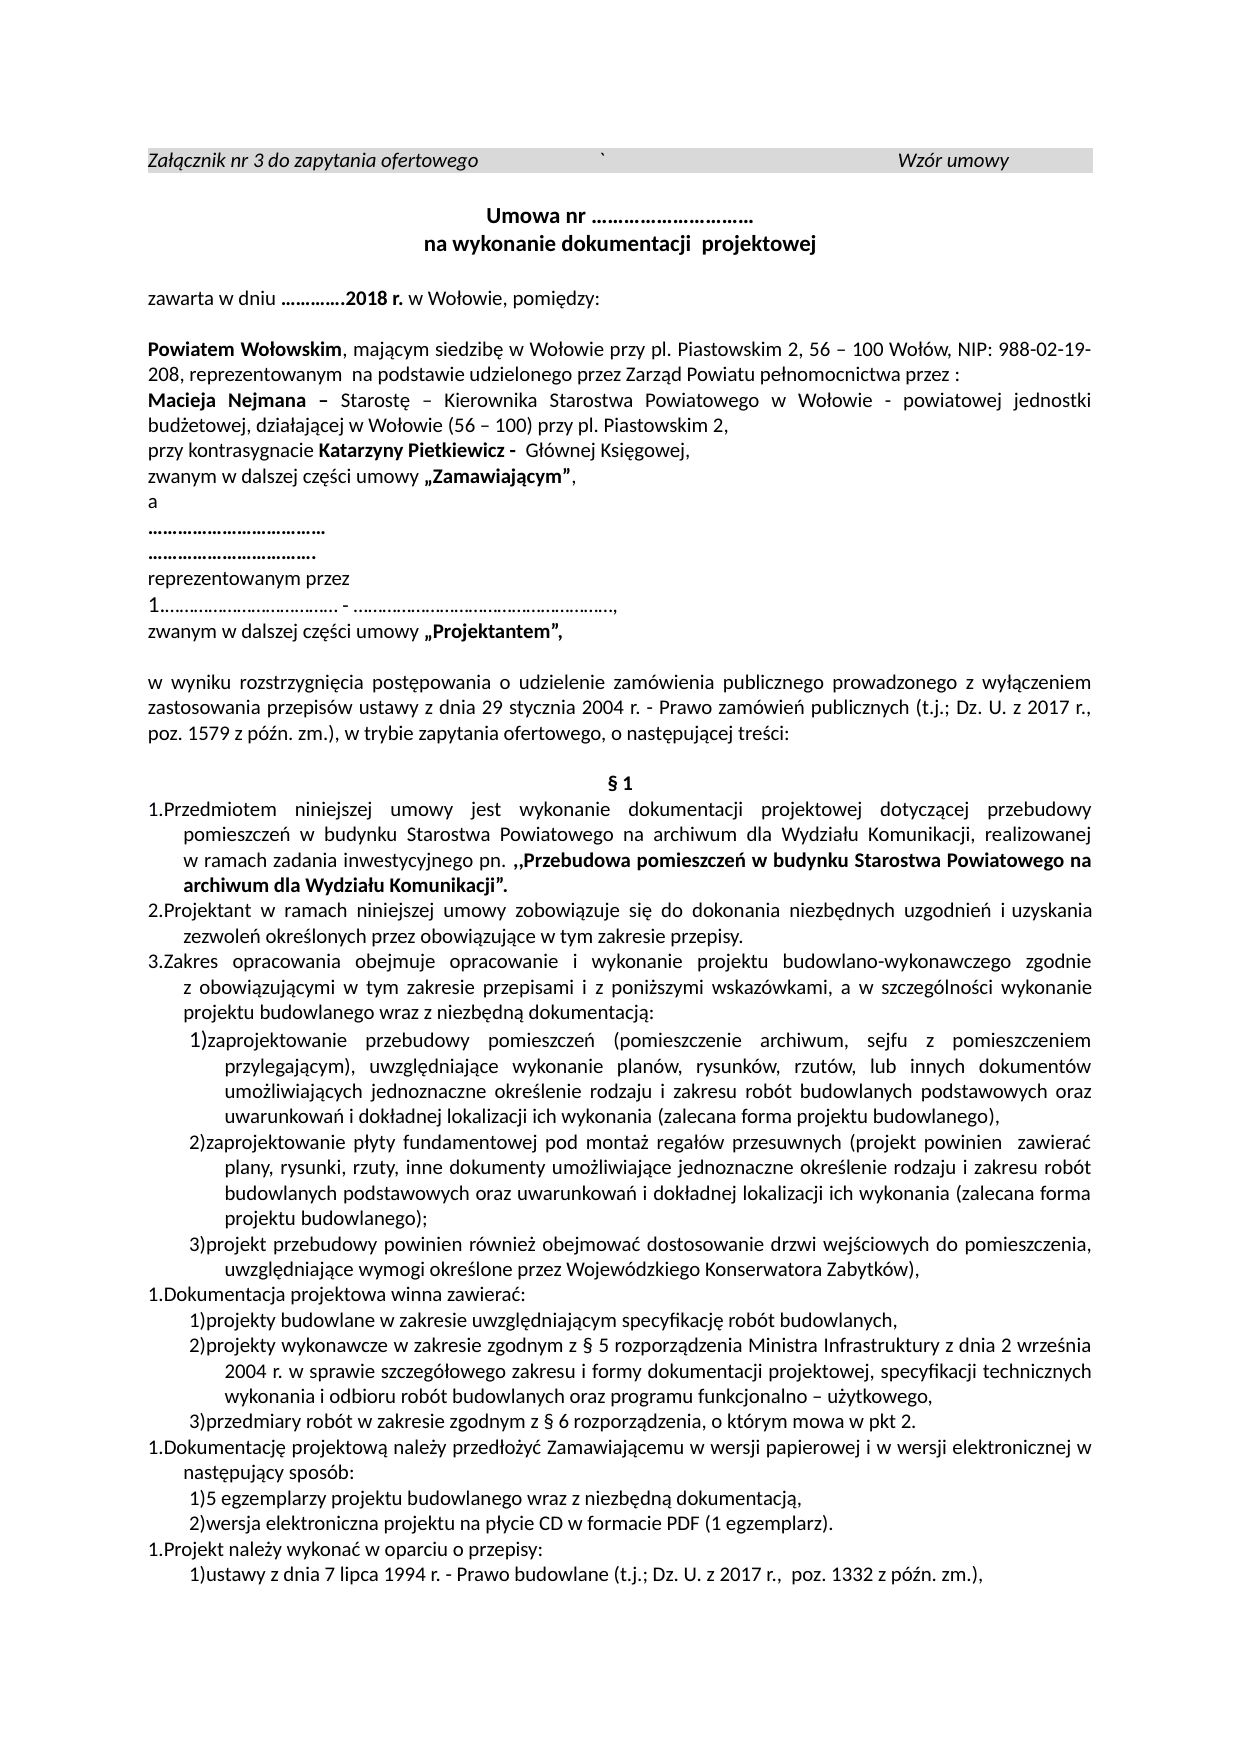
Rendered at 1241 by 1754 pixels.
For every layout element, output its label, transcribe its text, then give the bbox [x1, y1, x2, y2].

list zaprojektowanie płyty fundamentowej pod montaż regałów przesuwnych (projekt powinien zawierać plany, rysunki, rzuty, inne dokumenty umożliwiające jednoznaczne określenie rodzaju i zakresu robót budowlanych podstawowych oraz uwarunkowań i dokładnej lokalizacji ich wykonania (zalecana forma projektu budowlanego); [189, 1129, 1093, 1231]
text zwanym w dalszej części umowy „Zamawiającym”, [148, 463, 1093, 488]
list projekty budowlane w zakresie uwzględniającym specyfikację robót budowlanych, [189, 1307, 1093, 1332]
list wersja elektroniczna projektu na płycie CD w formacie PDF (1 egzemplarz). [189, 1510, 1093, 1536]
text Załącznik nr 3 do zapytania ofertowego ` Wzór umowy [148, 148, 1093, 173]
text ……………………………. [148, 539, 1093, 565]
text zwanym w dalszej części umowy „Projektantem”, [148, 618, 1093, 643]
text Umowa nr ………………………… [148, 201, 1093, 229]
text zawarta w dniu ………….2018 r. w Wołowie, pomiędzy: [148, 285, 1093, 311]
list zaprojektowanie przebudowy pomieszczeń (pomieszczenie archiwum, sejfu z pomieszczeniem przylegającym), uwzględniające wykonanie planów, rysunków, rzutów, lub innych dokumentów umożliwiających jednoznaczne określenie rodzaju i zakresu robót budowlanych podstawowych oraz uwarunkowań i dokładnej lokalizacji ich wykonania (zalecana forma projektu budowlanego), [189, 1025, 1093, 1129]
list Zakres opracowania obejmuje opracowanie i wykonanie projektu budowlano-wykonawczego zgodnie z obowiązującymi w tym zakresie przepisami i z poniższymi wskazówkami, a w szczególności wykonanie projektu budowlanego wraz z niezbędną dokumentacją: [148, 948, 1093, 1025]
list projekty wykonawcze w zakresie zgodnym z § 5 rozporządzenia Ministra Infrastruktury z dnia 2 września 2004 r. w sprawie szczegółowego zakresu i formy dokumentacji projektowej, specyfikacji technicznych wykonania i odbioru robót budowlanych oraz programu funkcjonalno – użytkowego, [189, 1332, 1093, 1409]
list 5 egzemplarzy projektu budowlanego wraz z niezbędną dokumentacją, [189, 1485, 1093, 1510]
list Przedmiotem niniejszej umowy jest wykonanie dokumentacji projektowej dotyczącej przebudowy pomieszczeń w budynku Starostwa Powiatowego na archiwum dla Wydziału Komunikacji, realizowanej w ramach zadania inwestycyjnego pn. ,,Przebudowa pomieszczeń w budynku Starostwa Powiatowego na archiwum dla Wydziału Komunikacji”. [148, 796, 1093, 898]
text przy kontrasygnacie Katarzyny Pietkiewicz - Głównej Księgowej, [148, 438, 1093, 463]
text § 1 [148, 771, 1093, 796]
text Macieja Nejmana – Starostę – Kierownika Starostwa Powiatowego w Wołowie - powiatowej jednostki budżetowej, działającej w Wołowie (56 – 100) przy pl. Piastowskim 2, [148, 387, 1093, 438]
text na wykonanie dokumentacji projektowej [148, 229, 1093, 257]
text reprezentowanym przez [148, 565, 1093, 590]
list przedmiary robót w zakresie zgodnym z § 6 rozporządzenia, o którym mowa w pkt 2. [189, 1409, 1093, 1434]
list Projektant w ramach niniejszej umowy zobowiązuje się do dokonania niezbędnych uzgodnień i uzyskania zezwoleń określonych przez obowiązujące w tym zakresie przepisy. [148, 898, 1093, 948]
text ……………………………… [148, 514, 1093, 539]
list projekt przebudowy powinien również obejmować dostosowanie drzwi wejściowych do pomieszczenia, uwzględniające wymogi określone przez Wojewódzkiego Konserwatora Zabytków), [189, 1231, 1093, 1282]
list ustawy z dnia 7 lipca 1994 r. - Prawo budowlane (t.j.; Dz. U. z 2017 r., poz. 1332 z późn. zm.), [189, 1561, 1093, 1587]
text Powiatem Wołowskim, mającym siedzibę w Wołowie przy pl. Piastowskim 2, 56 – 100 Wołów, NIP: 988-02-19-208, reprezentowanym na podstawie udzielonego przez Zarząd Powiatu pełnomocnictwa przez : [148, 336, 1093, 387]
list Dokumentację projektową należy przedłożyć Zamawiającemu w wersji papierowej i w wersji elektronicznej w następujący sposób: [148, 1434, 1093, 1485]
list Projekt należy wykonać w oparciu o przepisy: [148, 1536, 1093, 1561]
list ……………………………… - ………………………………………………, [148, 590, 1093, 618]
text w wyniku rozstrzygnięcia postępowania o udzielenie zamówienia publicznego prowadzonego z wyłączeniem zastosowania przepisów ustawy z dnia 29 stycznia 2004 r. - Prawo zamówień publicznych (t.j.; Dz. U. z 2017 r., poz. 1579 z późn. zm.), w trybie zapytania ofertowego, o następującej treści: [148, 669, 1093, 745]
list Dokumentacja projektowa winna zawierać: [148, 1282, 1093, 1307]
text a [148, 488, 1093, 514]
